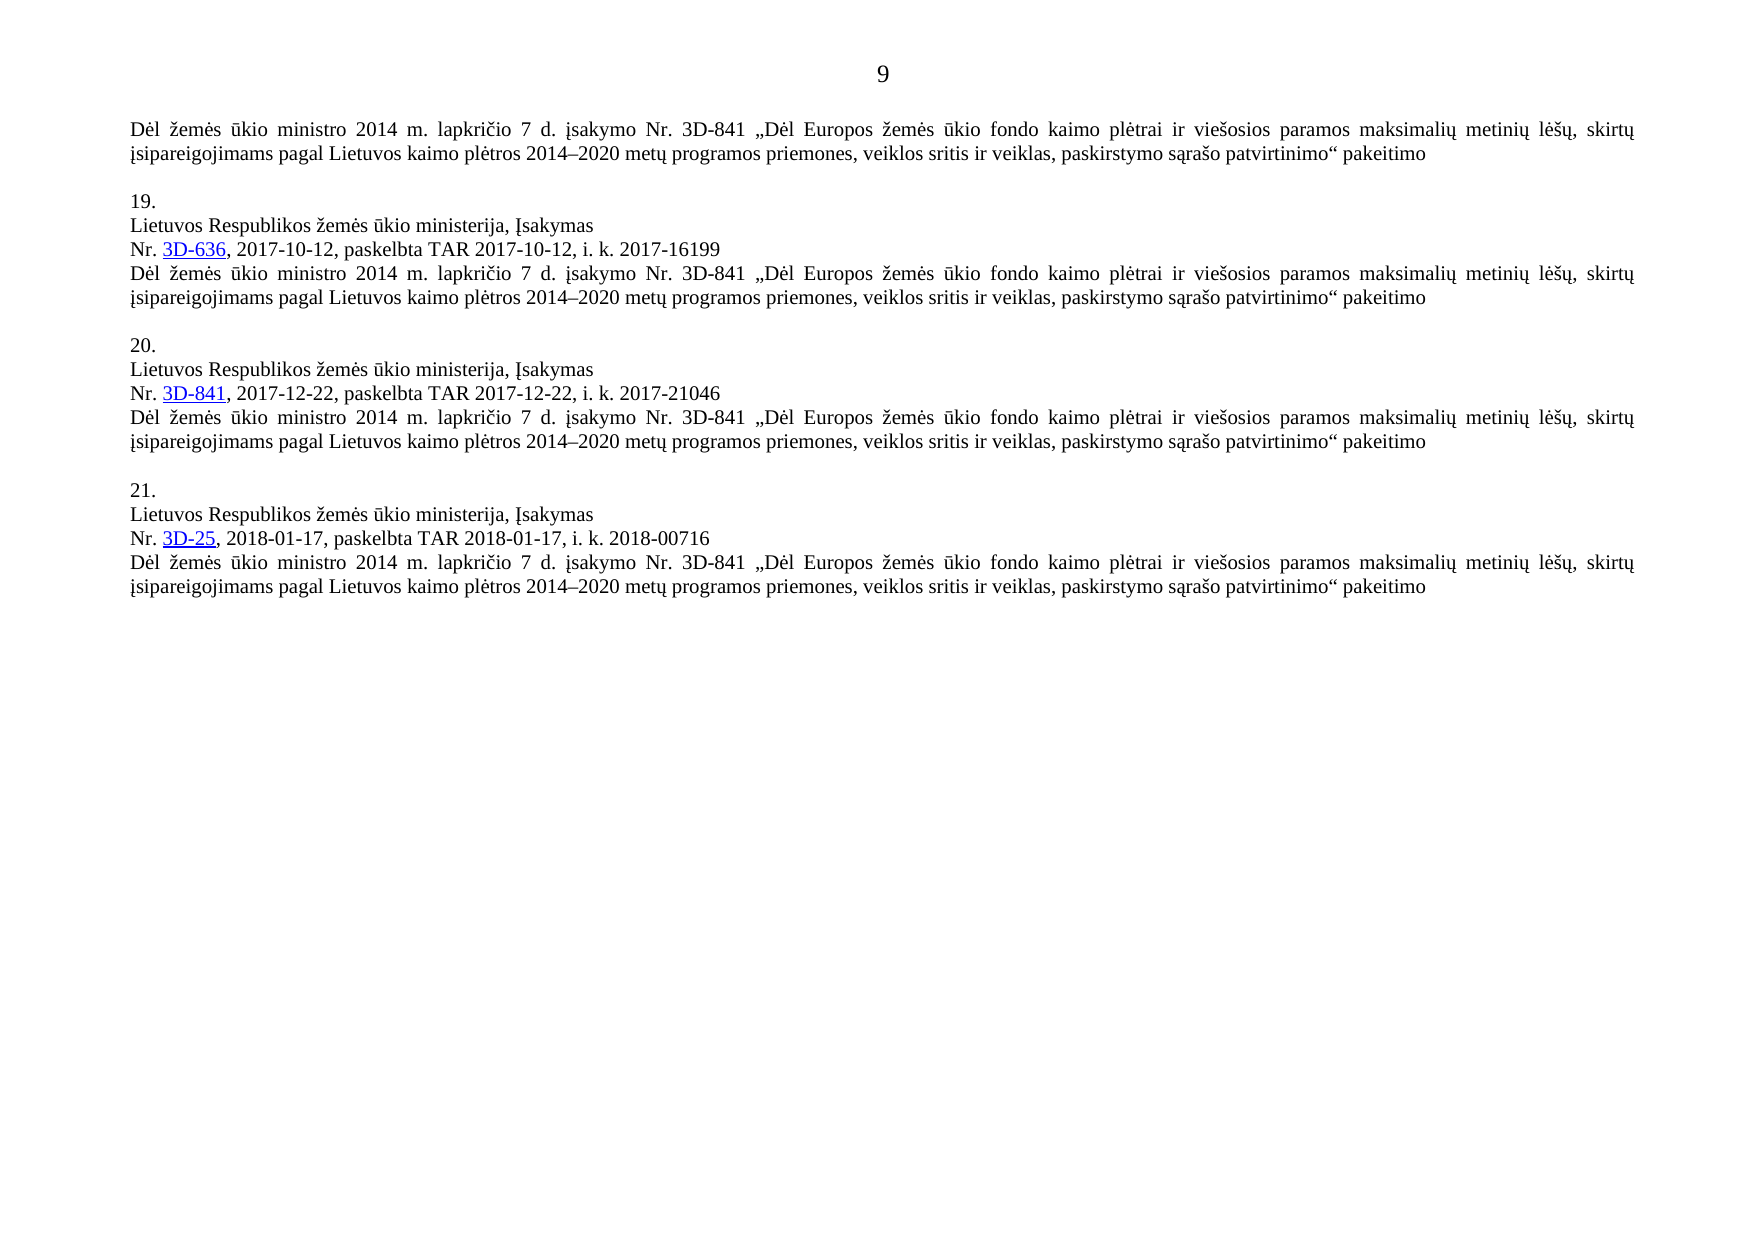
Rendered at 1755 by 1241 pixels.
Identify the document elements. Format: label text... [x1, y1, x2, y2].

text Lietuvos Respublikos žemės ūkio ministerija, Įsakymas [130, 213, 1636, 237]
text Lietuvos Respublikos žemės ūkio ministerija, Įsakymas [130, 357, 1636, 381]
text Dėl žemės ūkio ministro 2014 m. lapkričio 7 d. įsakymo Nr. 3D-841 „Dėl Europos žemės ūkio fondo kaimo plėtrai ir viešosios paramos maksimalių metinių lėšų, skirtų įsipareigojimams pagal Lietuvos kaimo plėtros 2014–2020 metų programos priemones, veiklos sritis ir veiklas, paskirstymo sąrašo patvirtinimo“ pakeitimo [130, 550, 1636, 598]
text Dėl žemės ūkio ministro 2014 m. lapkričio 7 d. įsakymo Nr. 3D-841 „Dėl Europos žemės ūkio fondo kaimo plėtrai ir viešosios paramos maksimalių metinių lėšų, skirtų įsipareigojimams pagal Lietuvos kaimo plėtros 2014–2020 metų programos priemones, veiklos sritis ir veiklas, paskirstymo sąrašo patvirtinimo“ pakeitimo [130, 117, 1636, 165]
text Lietuvos Respublikos žemės ūkio ministerija, Įsakymas [130, 502, 1636, 526]
text 21. [130, 477, 1636, 502]
text Nr. 3D-25, 2018-01-17, paskelbta TAR 2018-01-17, i. k. 2018-00716 [130, 526, 1636, 550]
text Nr. 3D-636, 2017-10-12, paskelbta TAR 2017-10-12, i. k. 2017-16199 [130, 237, 1636, 261]
text Dėl žemės ūkio ministro 2014 m. lapkričio 7 d. įsakymo Nr. 3D-841 „Dėl Europos žemės ūkio fondo kaimo plėtrai ir viešosios paramos maksimalių metinių lėšų, skirtų įsipareigojimams pagal Lietuvos kaimo plėtros 2014–2020 metų programos priemones, veiklos sritis ir veiklas, paskirstymo sąrašo patvirtinimo“ pakeitimo [130, 261, 1636, 309]
text 20. [130, 333, 1636, 357]
text Dėl žemės ūkio ministro 2014 m. lapkričio 7 d. įsakymo Nr. 3D-841 „Dėl Europos žemės ūkio fondo kaimo plėtrai ir viešosios paramos maksimalių metinių lėšų, skirtų įsipareigojimams pagal Lietuvos kaimo plėtros 2014–2020 metų programos priemones, veiklos sritis ir veiklas, paskirstymo sąrašo patvirtinimo“ pakeitimo [130, 405, 1636, 453]
text Nr. 3D-841, 2017-12-22, paskelbta TAR 2017-12-22, i. k. 2017-21046 [130, 381, 1636, 405]
text 19. [130, 189, 1636, 213]
